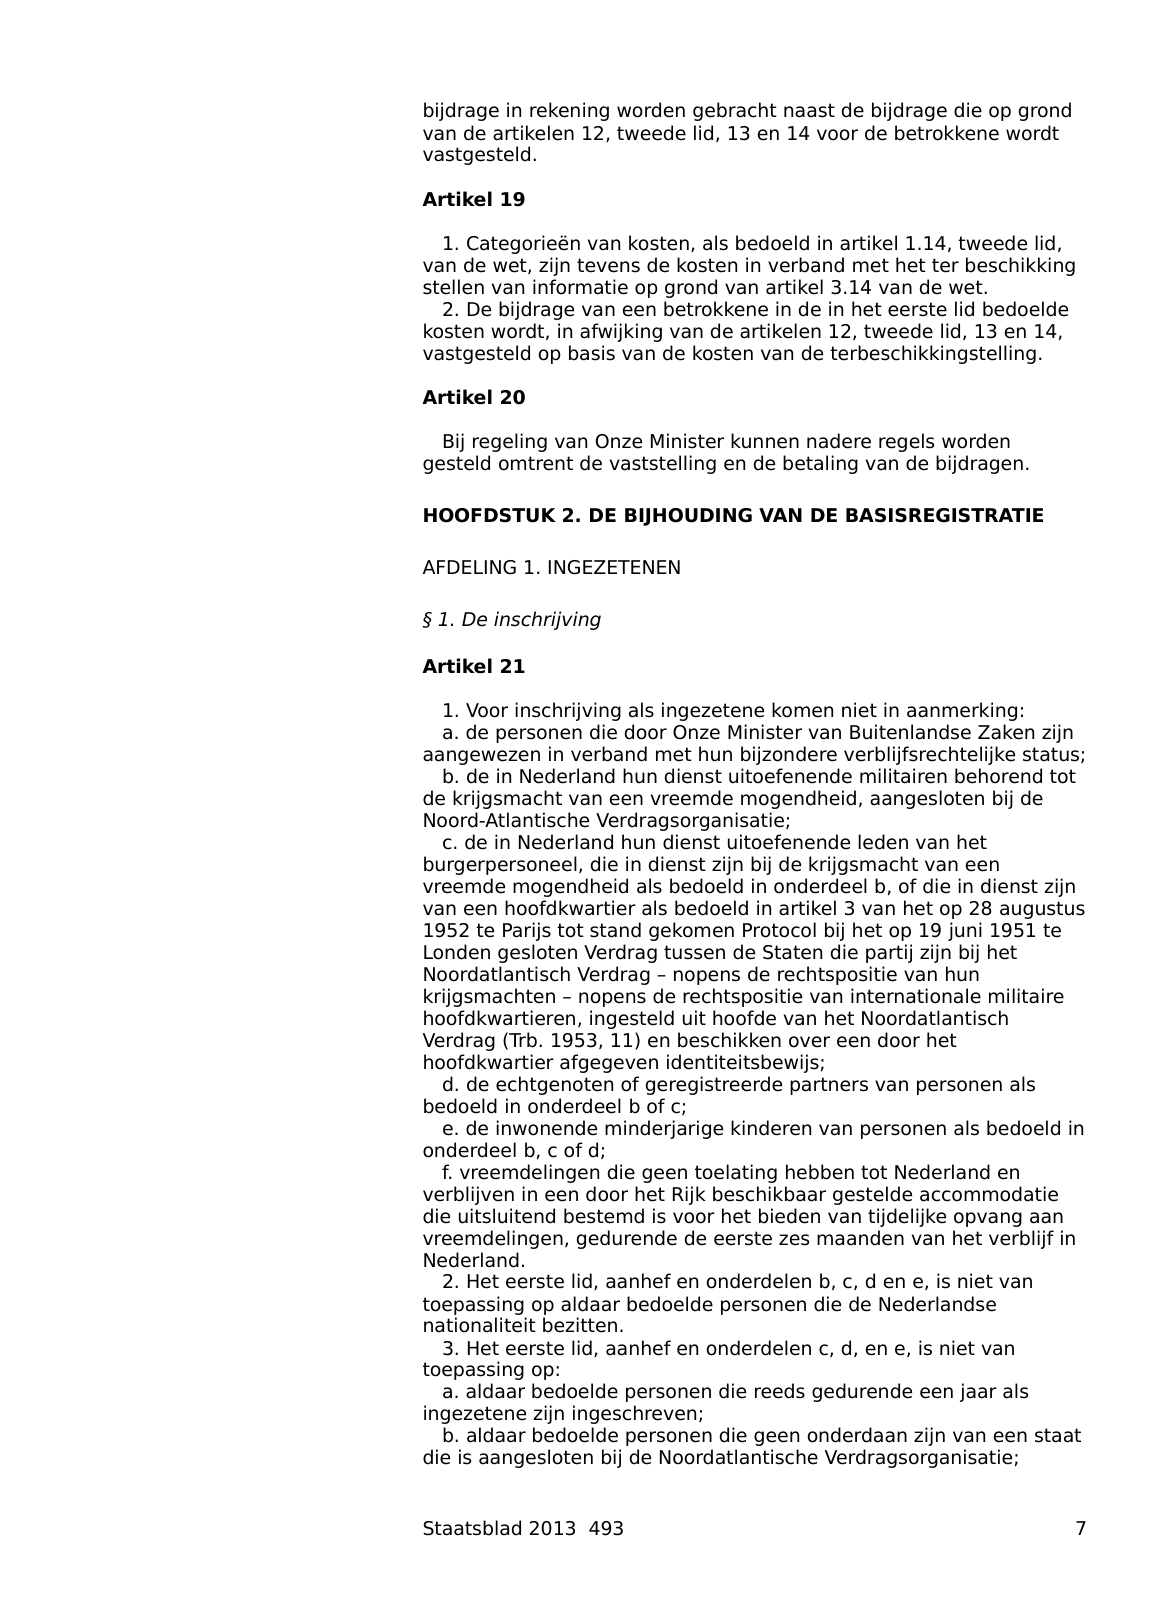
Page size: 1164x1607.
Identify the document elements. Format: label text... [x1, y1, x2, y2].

subtitle § 1. De inschrijving [422, 609, 1087, 631]
text 1. Voor inschrijving als ingezetene komen niet in aanmerking: [422, 700, 1087, 722]
subtitle Artikel 19 [422, 188, 1087, 211]
text bijdrage in rekening worden gebracht naast de bijdrage die op grond van de artikelen 12, tweede lid, 13 en 14 voor de betrokkene wordt vastgesteld. [422, 100, 1087, 166]
text d. de echtgenoten of geregistreerde partners van personen als bedoeld in onderdeel b of c; [422, 1074, 1087, 1118]
text a. de personen die door Onze Minister van Buitenlandse Zaken zijn aangewezen in verband met hun bijzondere verblijfsrechtelijke status; [422, 722, 1087, 766]
subtitle Artikel 20 [422, 387, 1087, 409]
text a. aldaar bedoelde personen die reeds gedurende een jaar als ingezetene zijn ingeschreven; [422, 1381, 1087, 1425]
text 2. De bijdrage van een betrokkene in de in het eerste lid bedoelde kosten wordt, in afwijking van de artikelen 12, tweede lid, 13 en 14, vastgesteld op basis van de kosten van de terbeschikkingstelling. [422, 299, 1087, 364]
text c. de in Nederland hun dienst uitoefenende leden van het burgerpersoneel, die in dienst zijn bij de krijgsmacht van een vreemde mogendheid als bedoeld in onderdeel b, of die in dienst zijn van een hoofdkwartier als bedoeld in artikel 3 van het op 28 augustus 1952 te Parijs tot stand gekomen Protocol bij het op 19 juni 1951 te Londen gesloten Verdrag tussen de Staten die partij zijn bij het Noordatlantisch Verdrag – nopens de rechtspositie van hun krijgsmachten – nopens de rechtspositie van internationale militaire hoofdkwartieren, ingesteld uit hoofde van het Noordatlantisch Verdrag (Trb. 1953, 11) en beschikken over een door het hoofdkwartier afgegeven identiteitsbewijs; [422, 832, 1087, 1074]
text f. vreemdelingen die geen toelating hebben tot Nederland en verblijven in een door het Rijk beschikbaar gestelde accommodatie die uitsluitend bestemd is voor het bieden van tijdelijke opvang aan vreemdelingen, gedurende de eerste zes maanden van het verblijf in Nederland. [422, 1162, 1087, 1271]
text 3. Het eerste lid, aanhef en onderdelen c, d, en e, is niet van toepassing op: [422, 1337, 1087, 1381]
text b. aldaar bedoelde personen die geen onderdaan zijn van een staat die is aangesloten bij de Noordatlantische Verdragsorganisatie; [422, 1425, 1087, 1469]
subtitle AFDELING 1. INGEZETENEN [422, 557, 1087, 579]
subtitle HOOFDSTUK 2. DE BIJHOUDING VAN DE BASISREGISTRATIE [422, 505, 1087, 527]
text e. de inwonende minderjarige kinderen van personen als bedoeld in onderdeel b, c of d; [422, 1118, 1087, 1162]
text b. de in Nederland hun dienst uitoefenende militairen behorend tot de krijgsmacht van een vreemde mogendheid, aangesloten bij de Noord-Atlantische Verdragsorganisatie; [422, 766, 1087, 832]
subtitle Artikel 21 [422, 656, 1087, 678]
text 1. Categorieën van kosten, als bedoeld in artikel 1.14, tweede lid, van de wet, zijn tevens de kosten in verband met het ter beschikking stellen van informatie op grond van artikel 3.14 van de wet. [422, 233, 1087, 299]
text Bij regeling van Onze Minister kunnen nadere regels worden gesteld omtrent de vaststelling en de betaling van de bijdragen. [422, 431, 1087, 475]
text 2. Het eerste lid, aanhef en onderdelen b, c, d en e, is niet van toepassing op aldaar bedoelde personen die de Nederlandse nationaliteit bezitten. [422, 1271, 1087, 1337]
